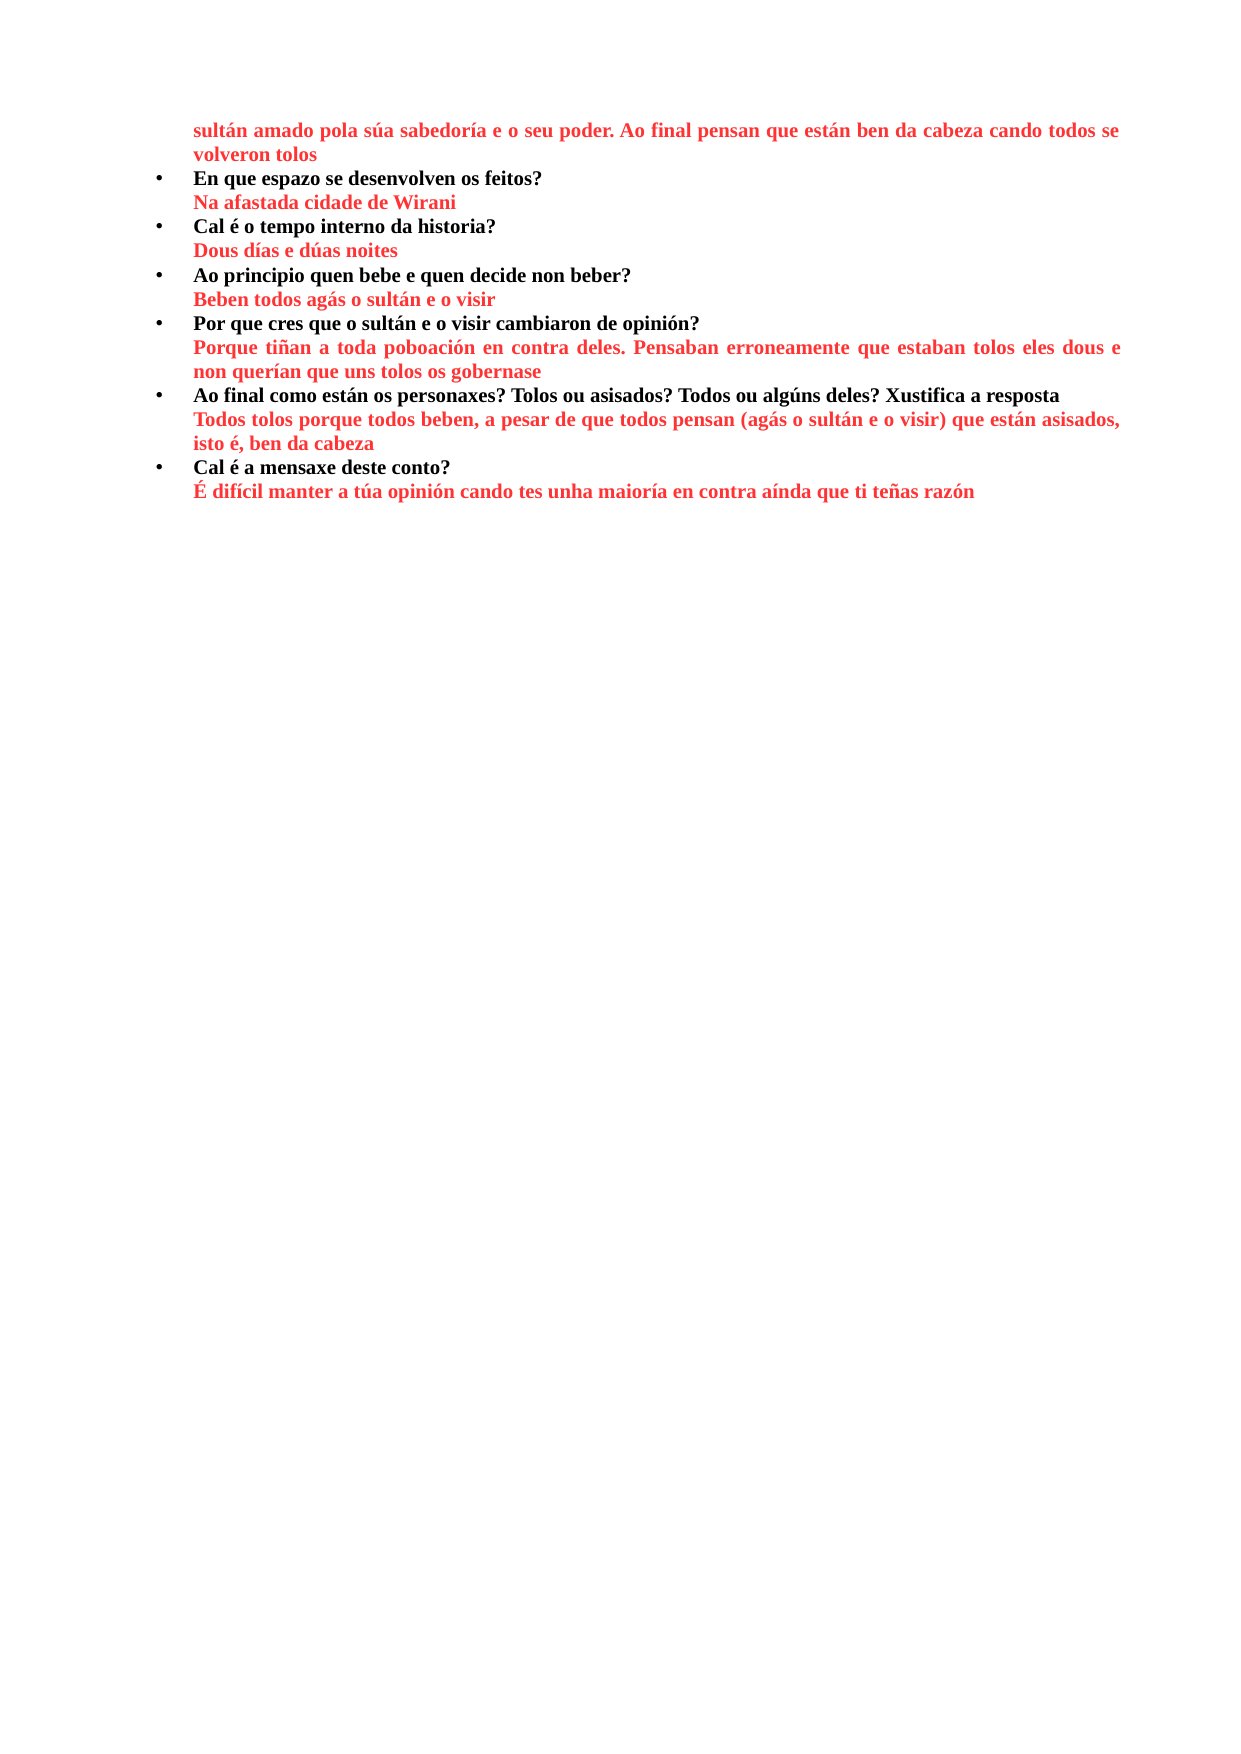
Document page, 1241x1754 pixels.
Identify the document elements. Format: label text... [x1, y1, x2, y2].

list sultán amado pola súa sabedoría e o seu poder. Ao final pensan que están ben da cabeza cando todos se volveron tolos [156, 118, 1122, 166]
list Ao final como están os personaxes? Tolos ou asisados? Todos ou algúns deles? Xustifica a resposta [156, 383, 1122, 407]
list Porque tiñan a toda poboación en contra deles. Pensaban erroneamente que estaban tolos eles dous e non querían que uns tolos os gobernase [156, 335, 1122, 383]
list É difícil manter a túa opinión cando tes unha maioría en contra aínda que ti teñas razón [156, 479, 1122, 503]
list Dous días e dúas noites [156, 238, 1122, 262]
list Cal é a mensaxe deste conto? [156, 455, 1122, 479]
list En que espazo se desenvolven os feitos? [156, 166, 1122, 190]
list Cal é o tempo interno da historia? [156, 214, 1122, 238]
list Ao principio quen bebe e quen decide non beber? [156, 262, 1122, 287]
list Todos tolos porque todos beben, a pesar de que todos pensan (agás o sultán e o visir) que están asisados, isto é, ben da cabeza [156, 407, 1122, 455]
list Por que cres que o sultán e o visir cambiaron de opinión? [156, 311, 1122, 335]
list Na afastada cidade de Wirani [156, 190, 1122, 214]
list Beben todos agás o sultán e o visir [156, 287, 1122, 311]
